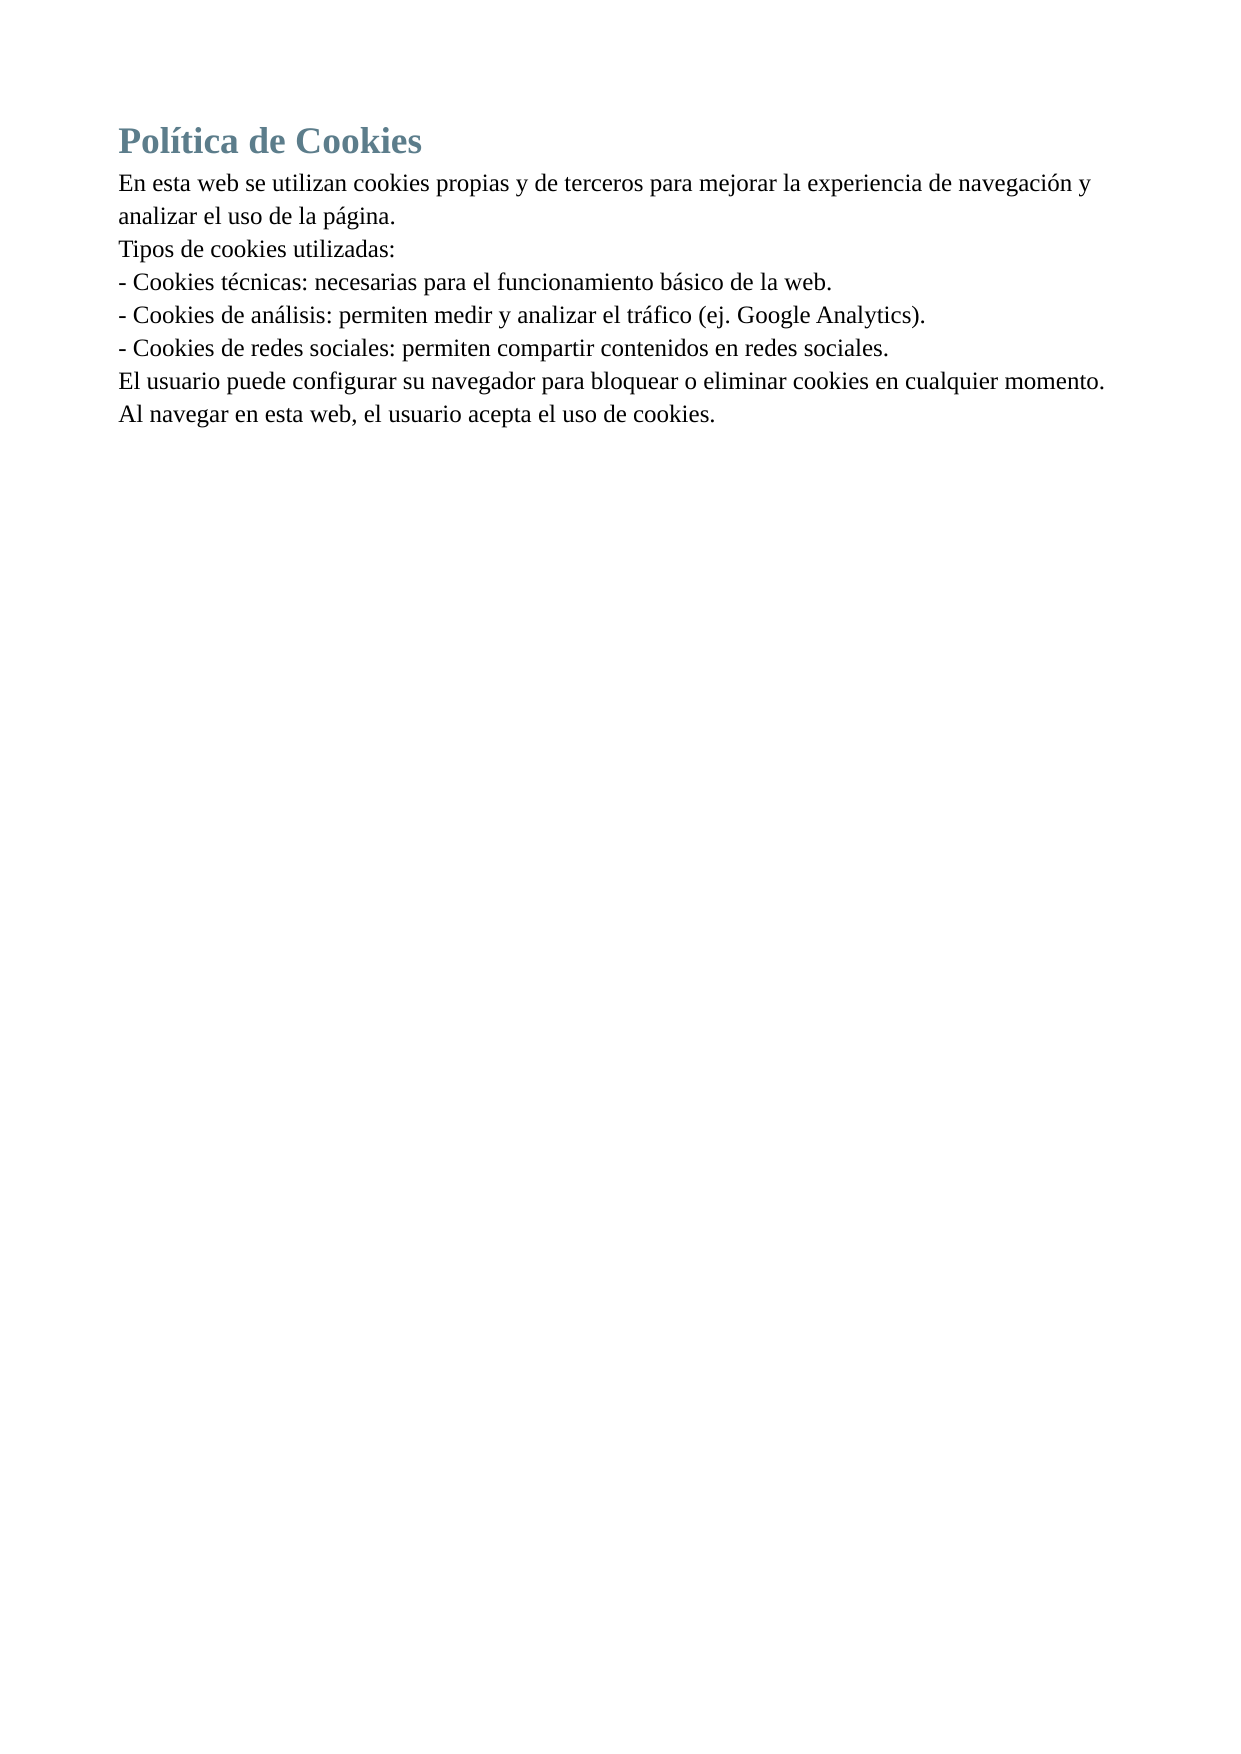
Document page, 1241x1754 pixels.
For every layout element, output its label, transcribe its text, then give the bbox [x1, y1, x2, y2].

text - Cookies de análisis: permiten medir y analizar el tráfico (ej. Google Analytics). [118, 300, 1122, 328]
text Al navegar en esta web, el usuario acepta el uso de cookies. [118, 399, 1122, 428]
text En esta web se utilizan cookies propias y de terceros para mejorar la experiencia de navegación y analizar el uso de la página. [118, 168, 1122, 229]
text El usuario puede configurar su navegador para bloquear o eliminar cookies en cualquier momento. [118, 366, 1122, 394]
text Política de Cookies [118, 118, 1122, 161]
text - Cookies técnicas: necesarias para el funcionamiento básico de la web. [118, 267, 1122, 296]
text Tipos de cookies utilizadas: [118, 234, 1122, 262]
text - Cookies de redes sociales: permiten compartir contenidos en redes sociales. [118, 333, 1122, 362]
